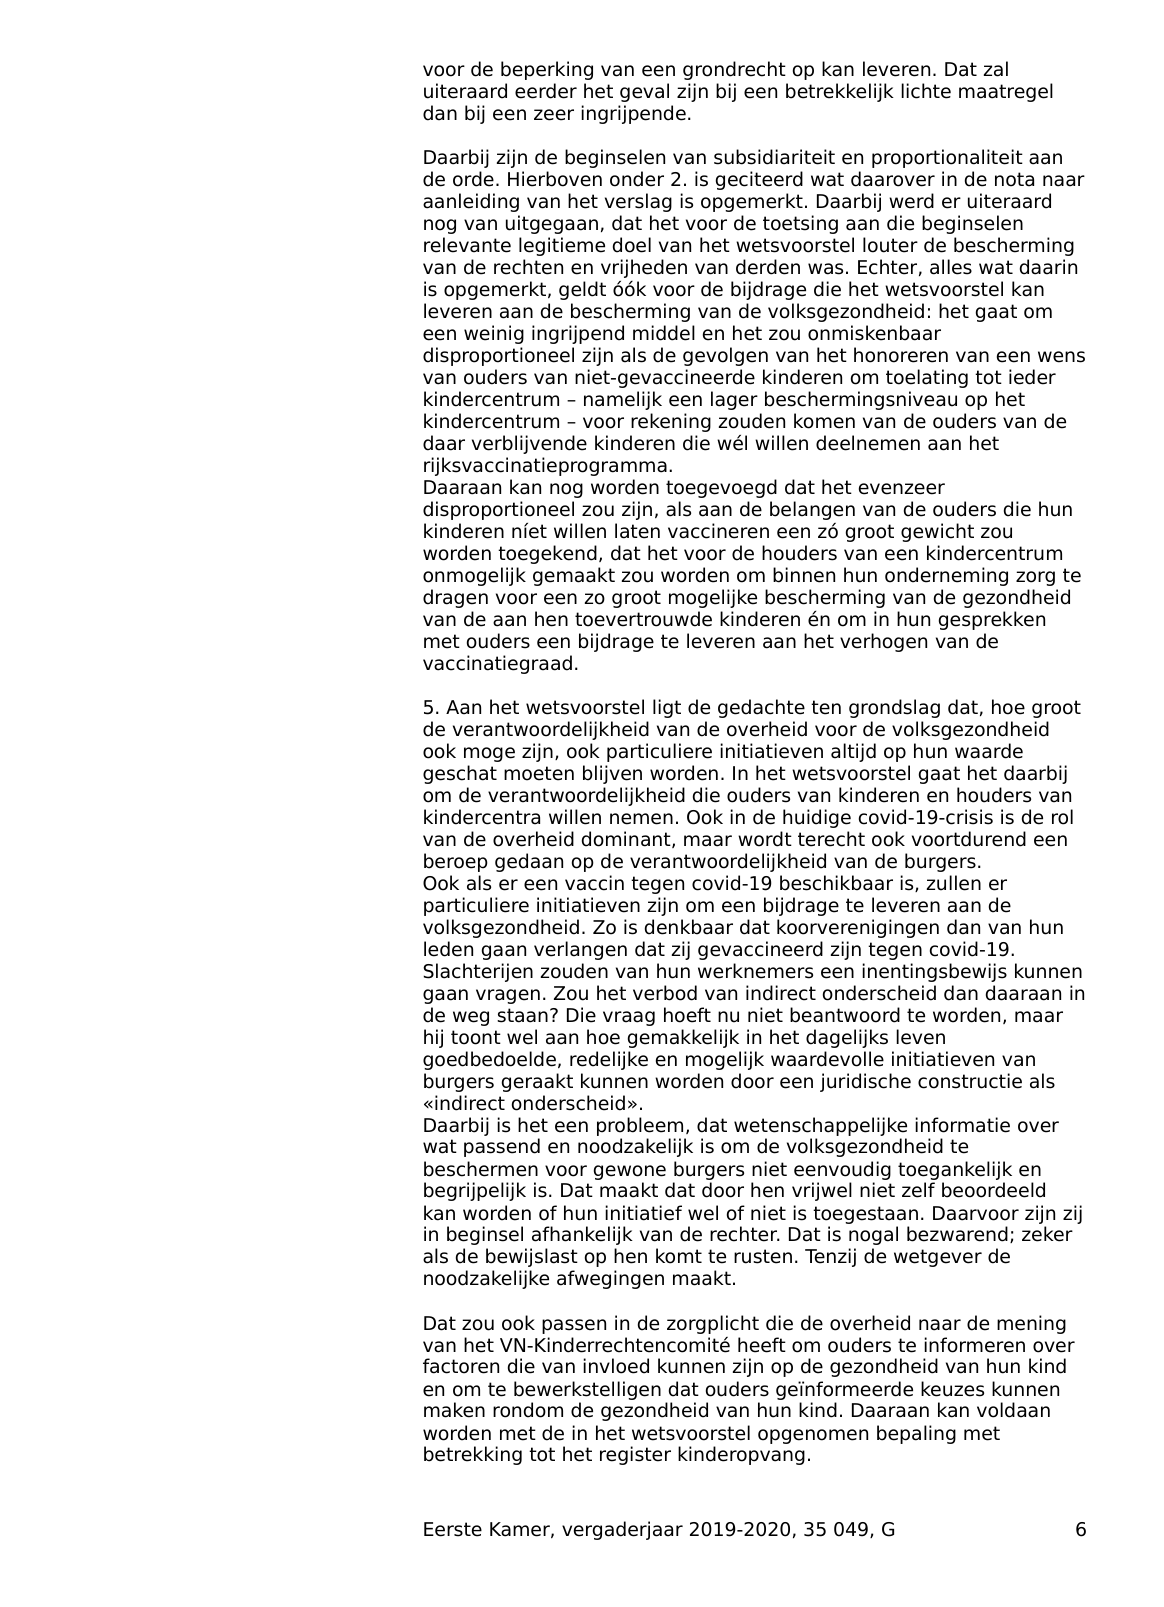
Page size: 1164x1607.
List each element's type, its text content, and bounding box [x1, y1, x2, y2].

text Daaraan kan nog worden toegevoegd dat het evenzeer disproportioneel zou zijn, als aan de belangen van de ouders die hun kinderen níet willen laten vaccineren een zó groot gewicht zou worden toegekend, dat het voor de houders van een kindercentrum onmogelijk gemaakt zou worden om binnen hun onderneming zorg te dragen voor een zo groot mogelijke bescherming van de gezondheid van de aan hen toevertrouwde kinderen én om in hun gesprekken met ouders een bijdrage te leveren aan het verhogen van de vaccinatiegraad. [422, 477, 1087, 675]
text 5. Aan het wetsvoorstel ligt de gedachte ten grondslag dat, hoe groot de verantwoordelijkheid van de overheid voor de volksgezondheid ook moge zijn, ook particuliere initiatieven altijd op hun waarde geschat moeten blijven worden. In het wetsvoorstel gaat het daarbij om de verantwoordelijkheid die ouders van kinderen en houders van kindercentra willen nemen. Ook in de huidige covid-19-crisis is de rol van de overheid dominant, maar wordt terecht ook voortdurend een beroep gedaan op de verantwoordelijkheid van de burgers. [422, 697, 1087, 873]
text Dat zou ook passen in de zorgplicht die de overheid naar de mening van het VN-Kinderrechtencomité heeft om ouders te informeren over factoren die van invloed kunnen zijn op de gezondheid van hun kind en om te bewerkstelligen dat ouders geïnformeerde keuzes kunnen maken rondom de gezondheid van hun kind. Daaraan kan voldaan worden met de in het wetsvoorstel opgenomen bepaling met betrekking tot het register kinderopvang. [422, 1312, 1087, 1466]
text Daarbij zijn de beginselen van subsidiariteit en proportionaliteit aan de orde. Hierboven onder 2. is geciteerd wat daarover in de nota naar aanleiding van het verslag is opgemerkt. Daarbij werd er uiteraard nog van uitgegaan, dat het voor de toetsing aan die beginselen relevante legitieme doel van het wetsvoorstel louter de bescherming van de rechten en vrijheden van derden was. Echter, alles wat daarin is opgemerkt, geldt óók voor de bijdrage die het wetsvoorstel kan leveren aan de bescherming van de volksgezondheid: het gaat om een weinig ingrijpend middel en het zou onmiskenbaar disproportioneel zijn als de gevolgen van het honoreren van een wens van ouders van niet-gevaccineerde kinderen om toelating tot ieder kindercentrum – namelijk een lager beschermingsniveau op het kindercentrum – voor rekening zouden komen van de ouders van de daar verblijvende kinderen die wél willen deelnemen aan het rijksvaccinatieprogramma. [422, 147, 1087, 477]
text Ook als er een vaccin tegen covid-19 beschikbaar is, zullen er particuliere initiatieven zijn om een bijdrage te leveren aan de volksgezondheid. Zo is denkbaar dat koorverenigingen dan van hun leden gaan verlangen dat zij gevaccineerd zijn tegen covid-19. Slachterijen zouden van hun werknemers een inentingsbewijs kunnen gaan vragen. Zou het verbod van indirect onderscheid dan daaraan in de weg staan? Die vraag hoeft nu niet beantwoord te worden, maar hij toont wel aan hoe gemakkelijk in het dagelijks leven goedbedoelde, redelijke en mogelijk waardevolle initiatieven van burgers geraakt kunnen worden door een juridische constructie als «indirect onderscheid». [422, 873, 1087, 1114]
text voor de beperking van een grondrecht op kan leveren. Dat zal uiteraard eerder het geval zijn bij een betrekkelijk lichte maatregel dan bij een zeer ingrijpende. [422, 59, 1087, 125]
text Daarbij is het een probleem, dat wetenschappelijke informatie over wat passend en noodzakelijk is om de volksgezondheid te beschermen voor gewone burgers niet eenvoudig toegankelijk en begrijpelijk is. Dat maakt dat door hen vrijwel niet zelf beoordeeld kan worden of hun initiatief wel of niet is toegestaan. Daarvoor zijn zij in beginsel afhankelijk van de rechter. Dat is nogal bezwarend; zeker als de bewijslast op hen komt te rusten. Tenzij de wetgever de noodzakelijke afwegingen maakt. [422, 1114, 1087, 1290]
